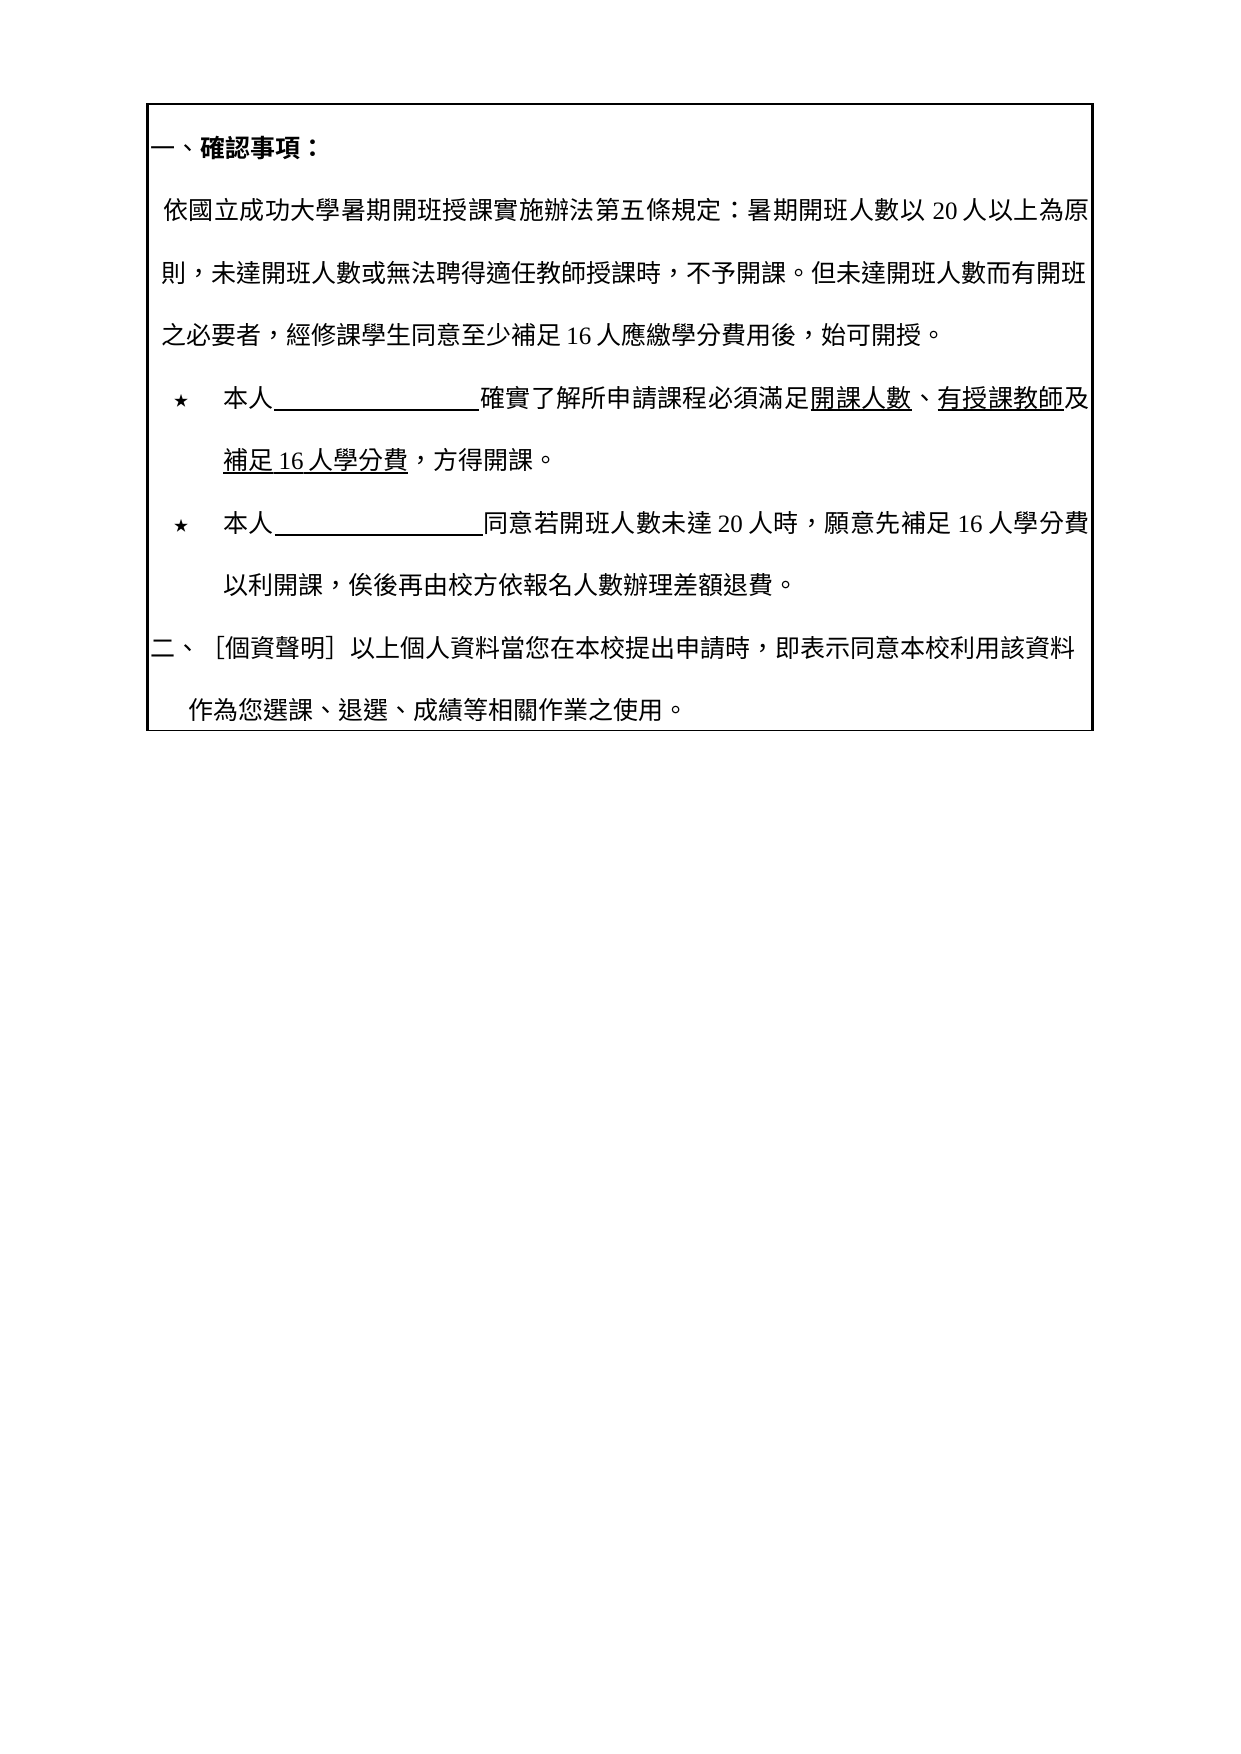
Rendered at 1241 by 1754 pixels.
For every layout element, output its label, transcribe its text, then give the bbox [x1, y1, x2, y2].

table_cell 一、確認事項： 依國立成功大學暑期開班授課實施辦法第五條規定：暑期開班人數以20人以上為原則，未達開班人數或無法聘得適任教師授課時，不予開課。但未達開班人數而有開班之必要者，經修課學生同意至少補足16人應繳學分費用後，始可開授。 本人 確實了解所申請課程必須滿足開課人數、有授課教師及補足16人學分費，方得開課。 本人 同意若開班人數未達20人時，願意先補足16人學分費以利開課，俟後再由校方依報名人數辦理差額退費。 二、［個資聲明］以上個人資料當您在本校提出申請時，即表示同意本校利用該資料作為您選課、退選、成績等相關作業之使用。 [149, 105, 1091, 730]
